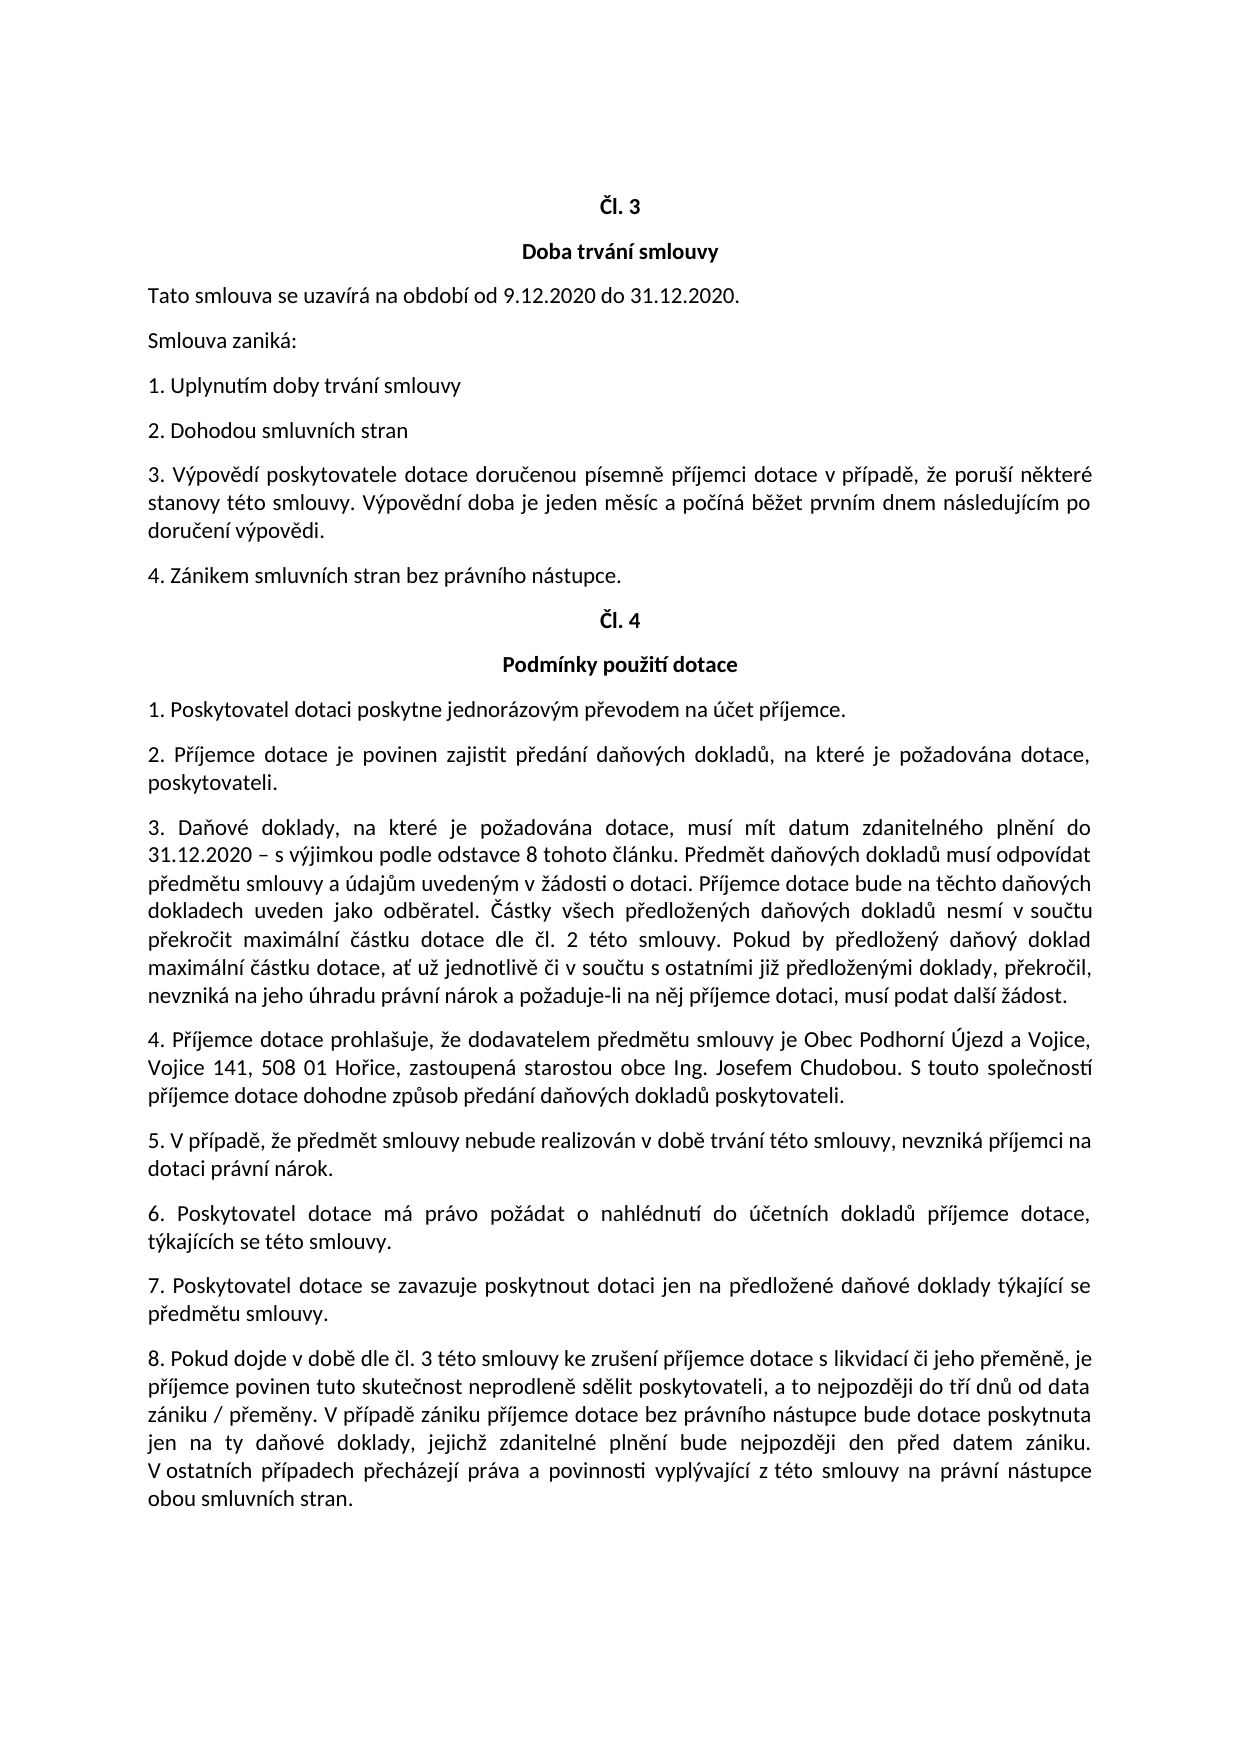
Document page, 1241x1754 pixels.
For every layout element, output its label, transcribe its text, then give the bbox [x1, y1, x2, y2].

text 1. Uplynutím doby trvání smlouvy [148, 371, 1093, 399]
text 4. Zánikem smluvních stran bez právního nástupce. [148, 561, 1093, 589]
text 3. Daňové doklady, na které je požadována dotace, musí mít datum zdanitelného plnění do 31.12.2020 – s výjimkou podle odstavce 8 tohoto článku. Předmět daňových dokladů musí odpovídat předmětu smlouvy a údajům uvedeným v žádosti o dotaci. Příjemce dotace bude na těchto daňových dokladech uveden jako odběratel. Částky všech předložených daňových dokladů nesmí v součtu překročit maximální částku dotace dle čl. 2 této smlouvy. Pokud by předložený daňový doklad maximální částku dotace, ať už jednotlivě či v součtu s ostatními již předloženými doklady, překročil, nevzniká na jeho úhradu právní nárok a požaduje-li na něj příjemce dotaci, musí podat další žádost. [148, 813, 1093, 1009]
text 4. Příjemce dotace prohlašuje, že dodavatelem předmětu smlouvy je Obec Podhorní Újezd a Vojice, Vojice 141, 508 01 Hořice, zastoupená starostou obce Ing. Josefem Chudobou. S touto společností příjemce dotace dohodne způsob předání daňových dokladů poskytovateli. [148, 1025, 1093, 1109]
text 5. V případě, že předmět smlouvy nebude realizován v době trvání této smlouvy, nevzniká příjemci na dotaci právní nárok. [148, 1126, 1093, 1182]
text 1. Poskytovatel dotaci poskytne jednorázovým převodem na účet příjemce. [148, 695, 1093, 723]
text Čl. 3 [148, 192, 1093, 220]
text Podmínky použití dotace [148, 651, 1093, 678]
text Smlouva zaniká: [148, 326, 1093, 354]
text 6. Poskytovatel dotace má právo požádat o nahlédnutí do účetních dokladů příjemce dotace, týkajících se této smlouvy. [148, 1199, 1093, 1255]
text Čl. 4 [148, 606, 1093, 634]
text 3. Výpovědí poskytovatele dotace doručenou písemně příjemci dotace v případě, že poruší některé stanovy této smlouvy. Výpovědní doba je jeden měsíc a počíná běžet prvním dnem následujícím po doručení výpovědi. [148, 460, 1093, 544]
text 8. Pokud dojde v době dle čl. 3 této smlouvy ke zrušení příjemce dotace s likvidací či jeho přeměně, je příjemce povinen tuto skutečnost neprodleně sdělit poskytovateli, a to nejpozději do tří dnů od data zániku / přeměny. V případě zániku příjemce dotace bez právního nástupce bude dotace poskytnuta jen na ty daňové doklady, jejichž zdanitelné plnění bude nejpozději den před datem zániku. V ostatních případech přecházejí práva a povinnosti vyplývající z této smlouvy na právní nástupce obou smluvních stran. [148, 1344, 1093, 1512]
text Doba trvání smlouvy [148, 237, 1093, 265]
text Tato smlouva se uzavírá na období od 9.12.2020 do 31.12.2020. [148, 282, 1093, 310]
text 2. Příjemce dotace je povinen zajistit předání daňových dokladů, na které je požadována dotace, poskytovateli. [148, 740, 1093, 796]
text 7. Poskytovatel dotace se zavazuje poskytnout dotaci jen na předložené daňové doklady týkající se předmětu smlouvy. [148, 1272, 1093, 1328]
text 2. Dohodou smluvních stran [148, 416, 1093, 444]
